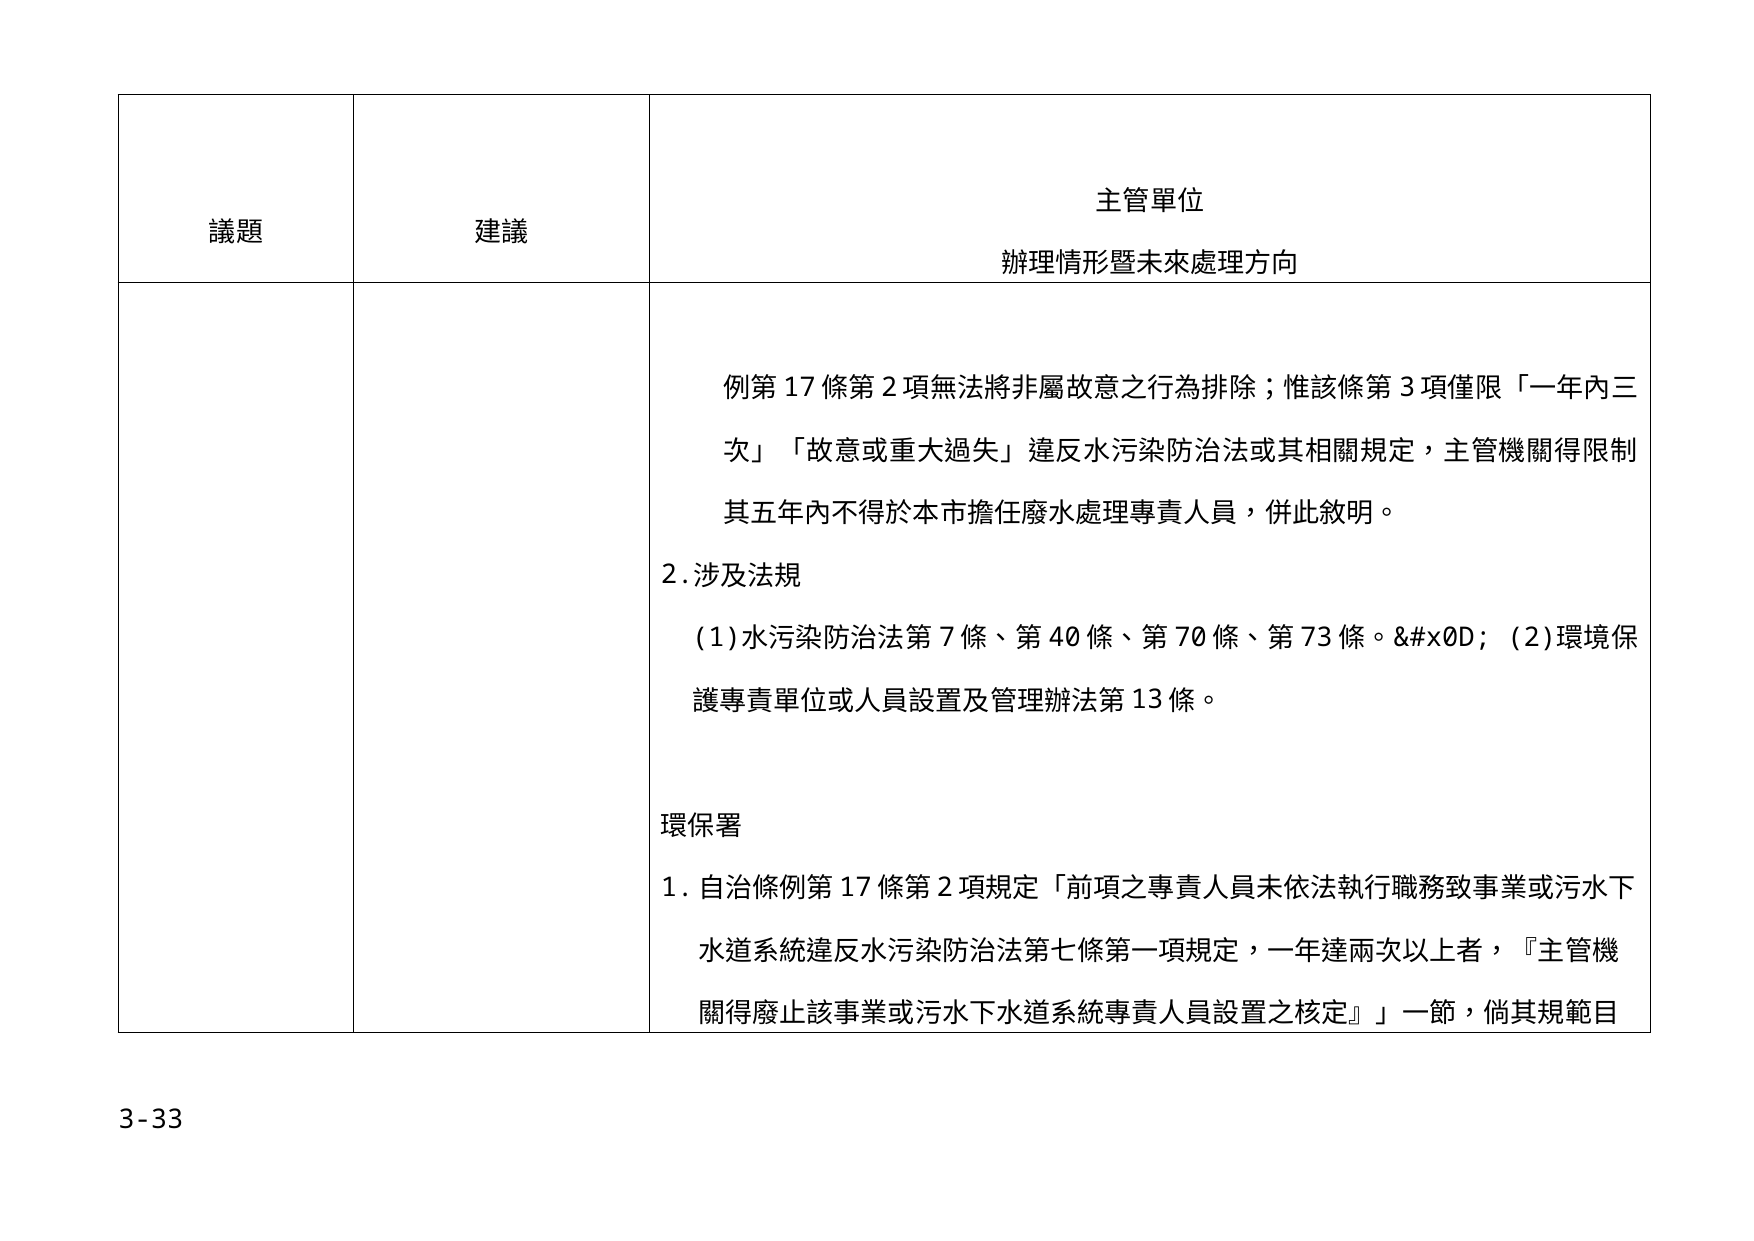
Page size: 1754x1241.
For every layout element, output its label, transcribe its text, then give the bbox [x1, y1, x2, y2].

table_header 主管單位 辦理情形暨未來處理方向 [650, 95, 1650, 282]
table_cell [354, 283, 649, 1032]
table_cell 例第17條第2項無法將非屬故意之行為排除；惟該條第3項僅限「一年內三次」「故意或重大過失」違反水污染防治法或其相關規定，主管機關得限制其五年內不得於本市擔任廢水處理專責人員，併此敘明。 2.涉及法規 (1)水污染防治法第7條、第40條、第70條、第73條。&#x0D; (2)環境保護專責單位或人員設置及管理辦法第13條。 環保署 自治條例第17條第2項規定「前項之專責人員未依法執行職務致事業或污水下水道系統違反水污染防治法第七條第一項規定，一年達兩次以上者，『主管機關得廢止該事業或污水下水道系統專責人員設置之核定』」一節，倘其規範目 [650, 283, 1650, 1032]
table_header 議題 [119, 95, 353, 282]
table_cell [119, 283, 353, 1032]
table_header 建議 [354, 95, 649, 282]
